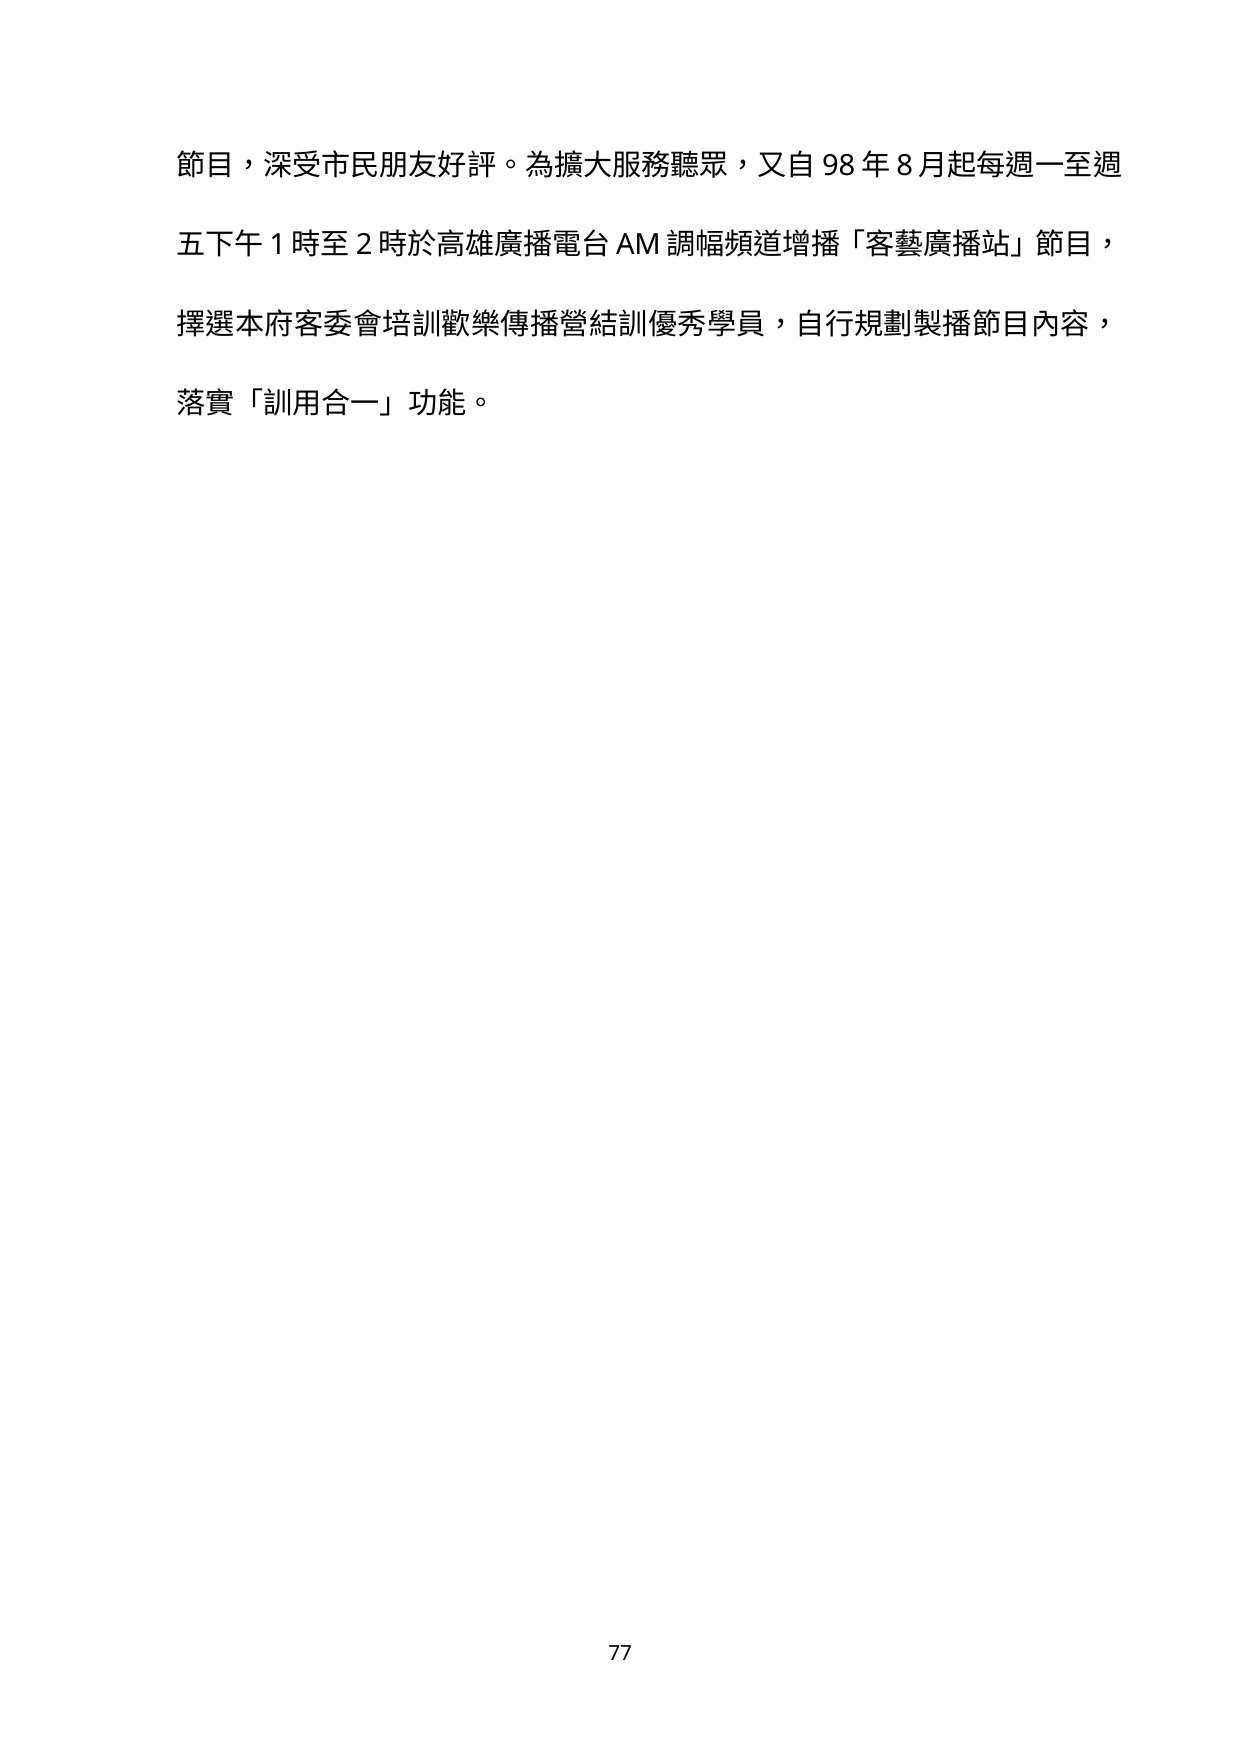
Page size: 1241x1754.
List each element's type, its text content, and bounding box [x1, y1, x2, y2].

text 節目，深受市民朋友好評。為擴大服務聽眾，又自98年8月起每週一至週五下午1時至2時於高雄廣播電台AM調幅頻道增播「客藝廣播站」節目，擇選本府客委會培訓歡樂傳播營結訓優秀學員，自行規劃製播節目內容，落實「訓用合一」功能。 [118, 123, 1122, 440]
